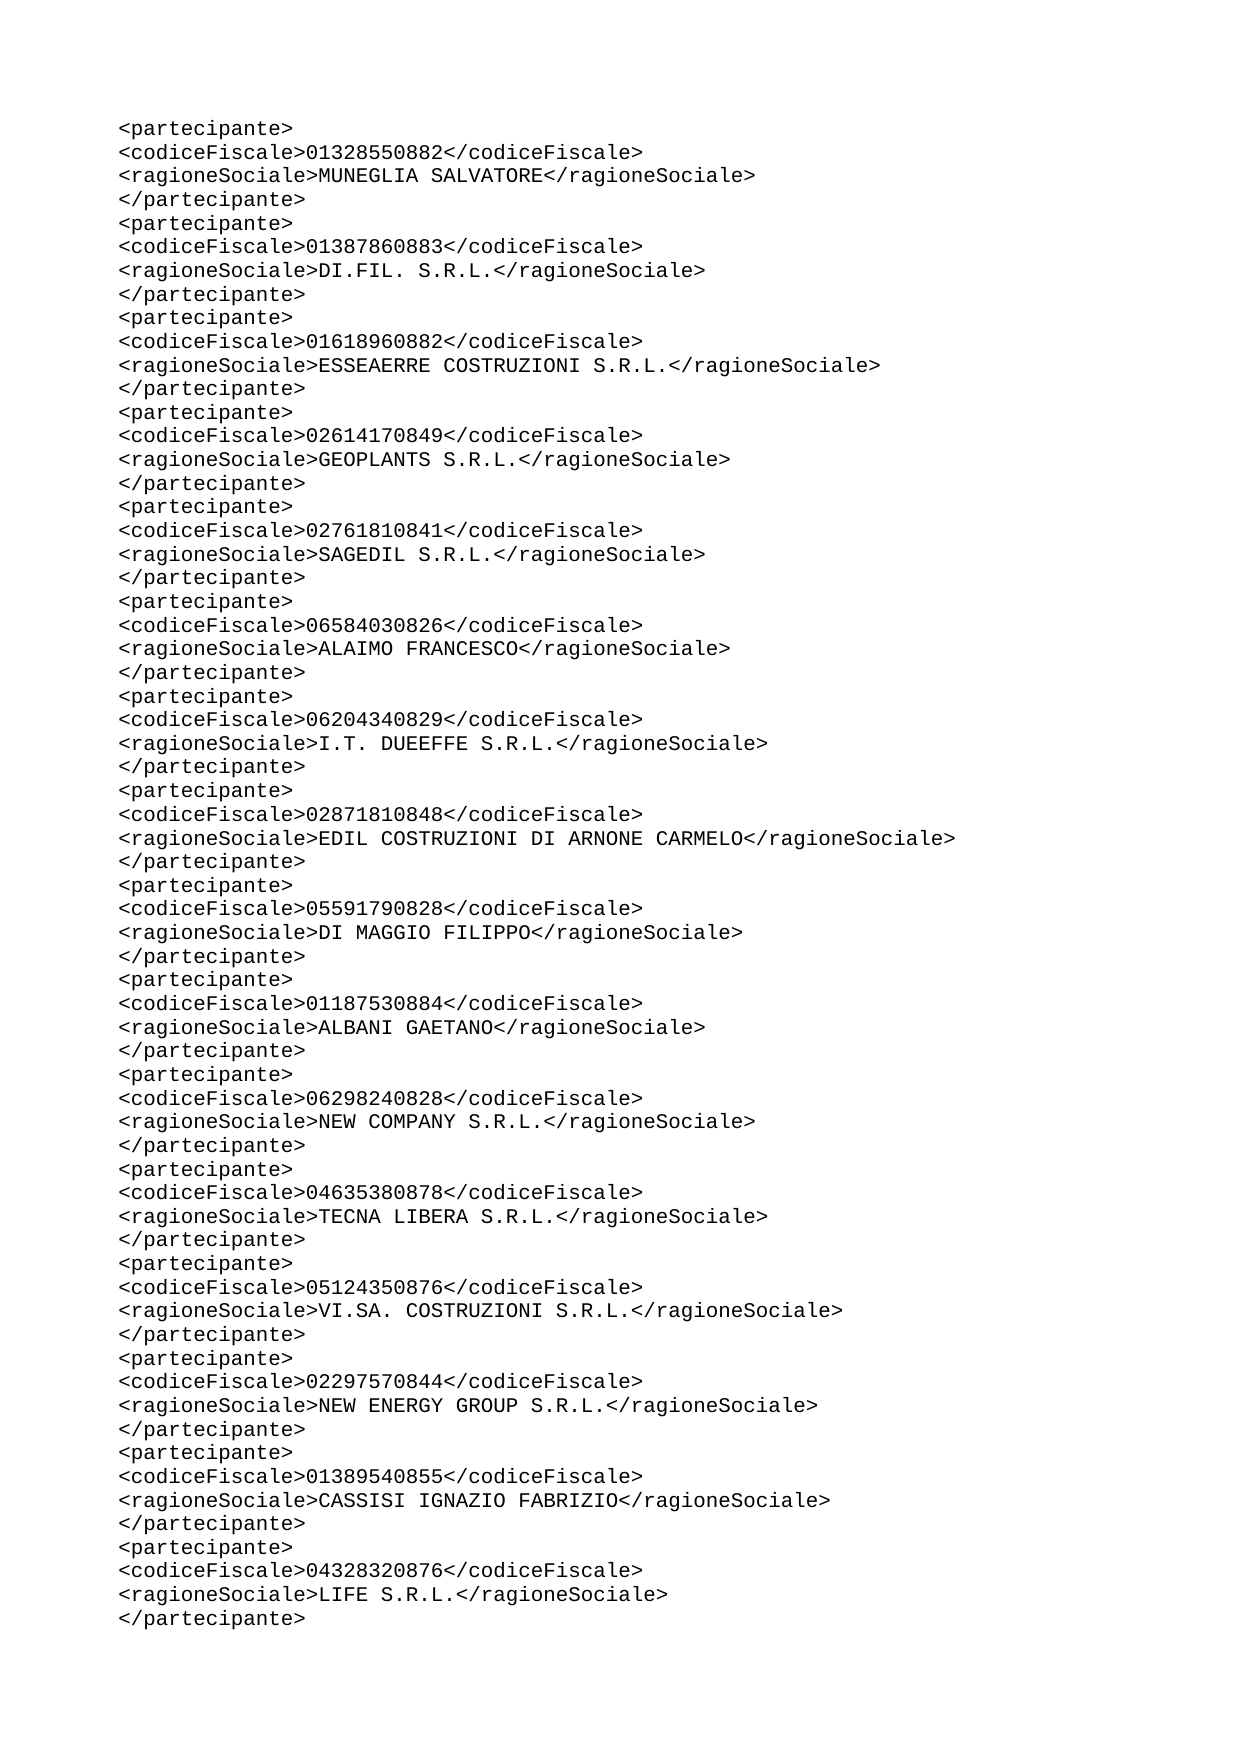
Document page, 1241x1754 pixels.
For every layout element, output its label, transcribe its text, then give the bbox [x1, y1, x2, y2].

text <partecipante> [118, 686, 1122, 709]
text </partecipante> [118, 1513, 1122, 1537]
text </partecipante> [118, 1608, 1122, 1631]
text <partecipante> [118, 1064, 1122, 1088]
text <codiceFiscale>04328320876</codiceFiscale> [118, 1561, 1122, 1584]
text <partecipante> [118, 307, 1122, 331]
text <codiceFiscale>01618960882</codiceFiscale> [118, 331, 1122, 354]
text <partecipante> [118, 1442, 1122, 1466]
text <ragioneSociale>DI MAGGIO FILIPPO</ragioneSociale> [118, 922, 1122, 946]
text </partecipante> [118, 567, 1122, 591]
text <codiceFiscale>06584030826</codiceFiscale> [118, 615, 1122, 638]
text <ragioneSociale>NEW COMPANY S.R.L.</ragioneSociale> [118, 1111, 1122, 1135]
text <codiceFiscale>01387860883</codiceFiscale> [118, 236, 1122, 260]
text <partecipante> [118, 1348, 1122, 1371]
text <codiceFiscale>05124350876</codiceFiscale> [118, 1277, 1122, 1300]
text <ragioneSociale>ALBANI GAETANO</ragioneSociale> [118, 1017, 1122, 1040]
text <codiceFiscale>01328550882</codiceFiscale> [118, 142, 1122, 165]
text <ragioneSociale>CASSISI IGNAZIO FABRIZIO</ragioneSociale> [118, 1489, 1122, 1513]
text <ragioneSociale>LIFE S.R.L.</ragioneSociale> [118, 1584, 1122, 1608]
text </partecipante> [118, 946, 1122, 969]
text <partecipante> [118, 402, 1122, 426]
text <ragioneSociale>DI.FIL. S.R.L.</ragioneSociale> [118, 260, 1122, 284]
text </partecipante> [118, 662, 1122, 686]
text </partecipante> [118, 189, 1122, 213]
text </partecipante> [118, 1040, 1122, 1064]
text <partecipante> [118, 118, 1122, 142]
text </partecipante> [118, 757, 1122, 780]
text <codiceFiscale>02871810848</codiceFiscale> [118, 804, 1122, 827]
text </partecipante> [118, 473, 1122, 496]
text </partecipante> [118, 378, 1122, 402]
text <codiceFiscale>04635380878</codiceFiscale> [118, 1182, 1122, 1206]
text <partecipante> [118, 591, 1122, 615]
text <partecipante> [118, 1537, 1122, 1561]
text </partecipante> [118, 1419, 1122, 1442]
text <ragioneSociale>GEOPLANTS S.R.L.</ragioneSociale> [118, 449, 1122, 473]
text </partecipante> [118, 1135, 1122, 1158]
text <ragioneSociale>I.T. DUEEFFE S.R.L.</ragioneSociale> [118, 733, 1122, 757]
text <partecipante> [118, 1253, 1122, 1277]
text <codiceFiscale>06298240828</codiceFiscale> [118, 1088, 1122, 1111]
text </partecipante> [118, 851, 1122, 875]
text <partecipante> [118, 780, 1122, 804]
text <ragioneSociale>SAGEDIL S.R.L.</ragioneSociale> [118, 544, 1122, 567]
text <partecipante> [118, 1158, 1122, 1182]
text <partecipante> [118, 969, 1122, 993]
text <partecipante> [118, 496, 1122, 520]
text <ragioneSociale>ESSEAERRE COSTRUZIONI S.R.L.</ragioneSociale> [118, 354, 1122, 378]
text <partecipante> [118, 213, 1122, 236]
text <ragioneSociale>MUNEGLIA SALVATORE</ragioneSociale> [118, 165, 1122, 189]
text <codiceFiscale>06204340829</codiceFiscale> [118, 709, 1122, 733]
text </partecipante> [118, 284, 1122, 307]
text <ragioneSociale>EDIL COSTRUZIONI DI ARNONE CARMELO</ragioneSociale> [118, 827, 1122, 851]
text <codiceFiscale>02614170849</codiceFiscale> [118, 426, 1122, 449]
text </partecipante> [118, 1229, 1122, 1253]
text <ragioneSociale>VI.SA. COSTRUZIONI S.R.L.</ragioneSociale> [118, 1300, 1122, 1324]
text <codiceFiscale>02297570844</codiceFiscale> [118, 1371, 1122, 1395]
text <ragioneSociale>NEW ENERGY GROUP S.R.L.</ragioneSociale> [118, 1395, 1122, 1419]
text <codiceFiscale>05591790828</codiceFiscale> [118, 898, 1122, 922]
text <ragioneSociale>TECNA LIBERA S.R.L.</ragioneSociale> [118, 1206, 1122, 1229]
text <partecipante> [118, 875, 1122, 898]
text <codiceFiscale>01187530884</codiceFiscale> [118, 993, 1122, 1017]
text <codiceFiscale>02761810841</codiceFiscale> [118, 520, 1122, 544]
text </partecipante> [118, 1324, 1122, 1348]
text <ragioneSociale>ALAIMO FRANCESCO</ragioneSociale> [118, 638, 1122, 662]
text <codiceFiscale>01389540855</codiceFiscale> [118, 1466, 1122, 1489]
